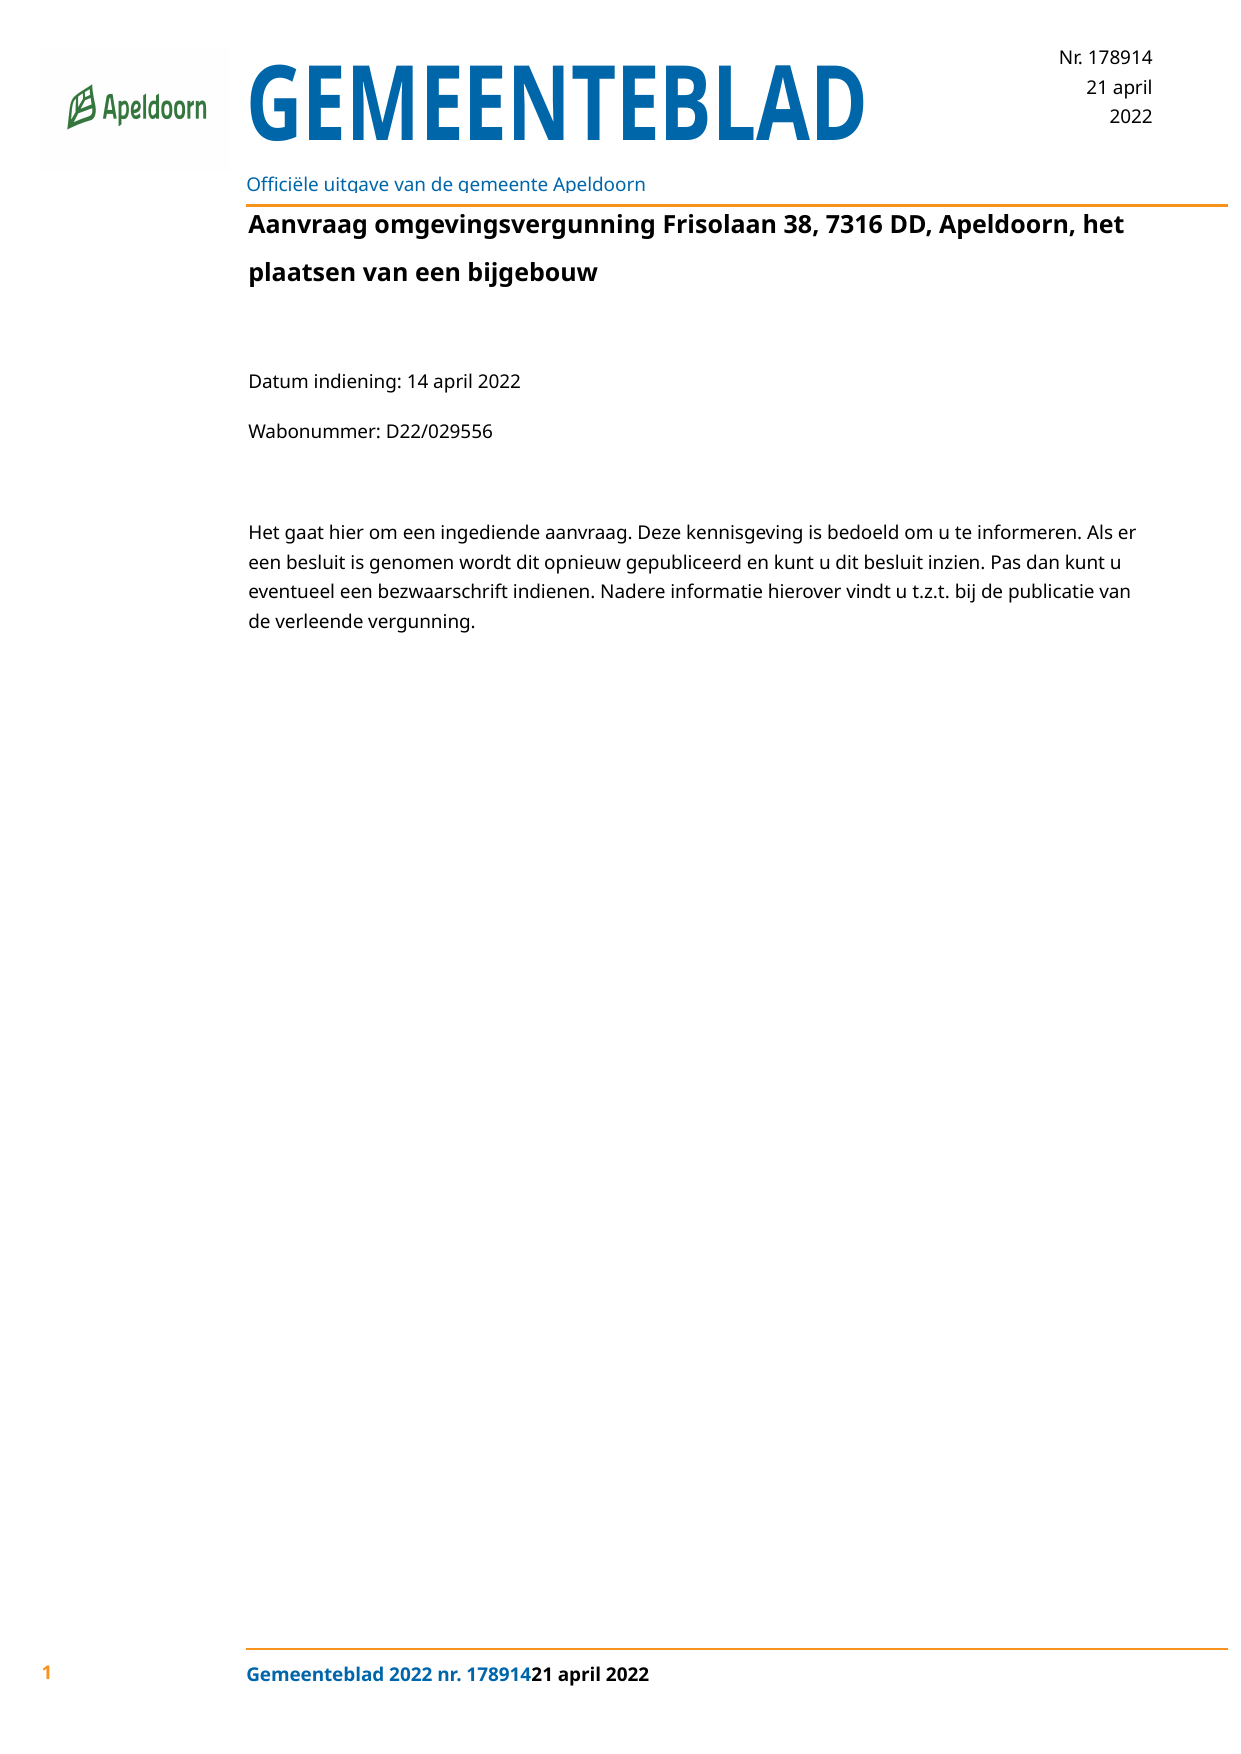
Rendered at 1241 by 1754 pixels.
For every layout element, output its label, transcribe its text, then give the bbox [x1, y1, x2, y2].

text Aanvraag omgevingsvergunning Frisolaan 38, 7316 DD, Apeldoorn, het plaatsen van een bijgebouw [248, 207, 1152, 288]
text Het gaat hier om een ingediende aanvraag. Deze kennisgeving is bedoeld om u te informeren. Als er een besluit is genomen wordt dit opnieuw gepubliceerd en kunt u dit besluit inzien. Pas dan kunt u eventueel een bezwaarschrift indienen. Nadere informatie hierover vindt u t.z.t. bij de publicatie van de verleende vergunning. [248, 519, 1152, 634]
text Datum indiening: 14 april 2022 [248, 368, 1152, 394]
picture [41, 47, 231, 172]
text Wabonummer: D22/029556 [248, 419, 1152, 444]
